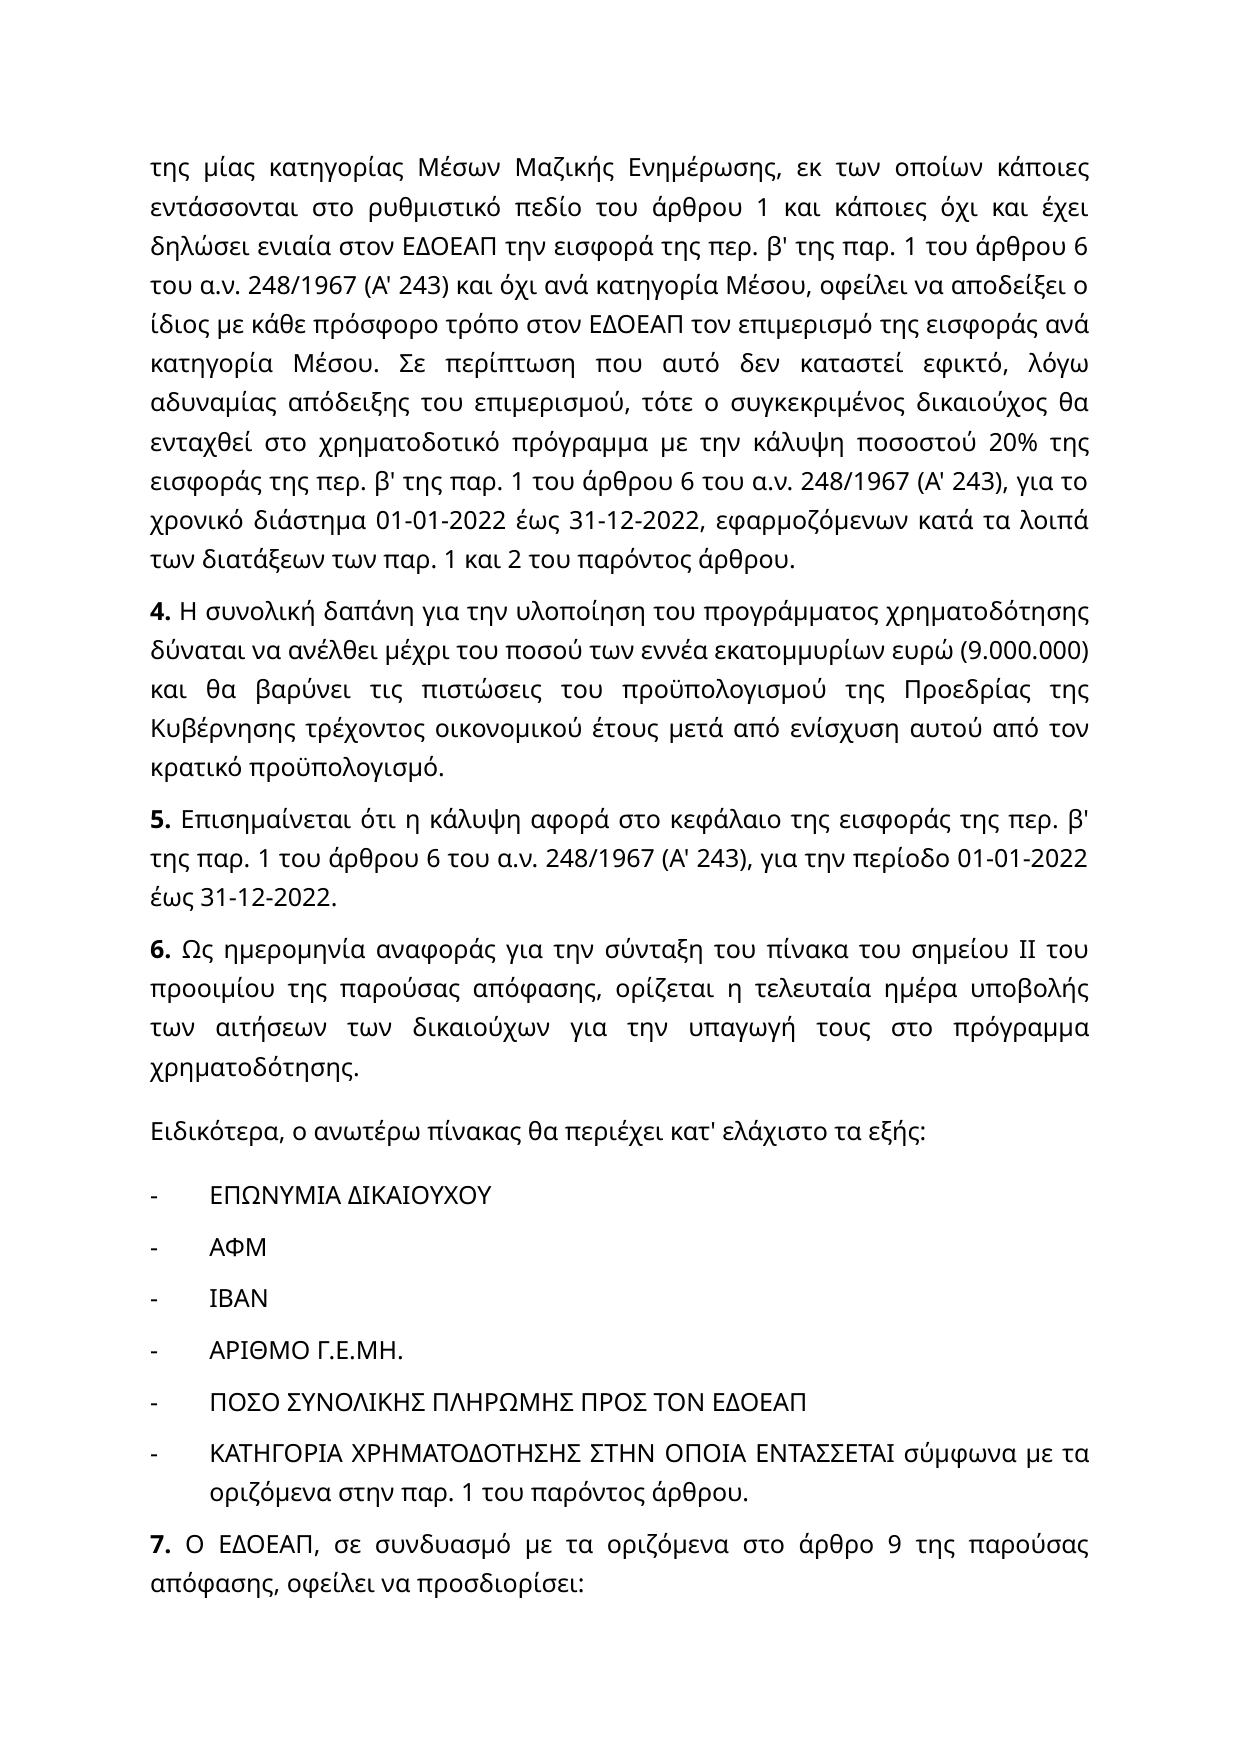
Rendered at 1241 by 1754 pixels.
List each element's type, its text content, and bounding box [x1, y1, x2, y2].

list - ΑΦΜ [150, 1229, 1090, 1263]
text Ειδικότερα, ο ανωτέρω πίνακας θα περιέχει κατ' ελάχιστο τα εξής: [150, 1113, 1090, 1147]
list - ΑΡΙΘΜΟ Γ.Ε.ΜΗ. [150, 1332, 1090, 1367]
text 6. Ως ημερομηνία αναφοράς για την σύνταξη του πίνακα του σημείου ΙΙ του προοιμίου της παρούσας απόφασης, ορίζεται η τελευταία ημέρα υποβολής των αιτήσεων των δικαιούχων για την υπαγωγή τους στο πρόγραμμα χρηματοδότησης. [150, 932, 1090, 1083]
text 4. Η συνολική δαπάνη για την υλοποίηση του προγράμματος χρηματοδότησης δύναται να ανέλθει μέχρι του ποσού των εννέα εκατομμυρίων ευρώ (9.000.000) και θα βαρύνει τις πιστώσεις του προϋπολογισμού της Προεδρίας της Κυβέρνησης τρέχοντος οικονομικού έτους μετά από ενίσχυση αυτού από τον κρατικό προϋπολογισμό. [150, 593, 1090, 784]
list - ΠΟΣΟ ΣΥΝΟΛΙΚΗΣ ΠΛΗΡΩΜΗΣ ΠΡΟΣ ΤΟΝ ΕΔΟΕΑΠ [150, 1384, 1090, 1418]
list - ΚΑΤΗΓΟΡΙΑ ΧΡΗΜΑΤΟΔΟΤΗΣΗΣ ΣΤΗΝ ΟΠΟΙΑ ΕΝΤΑΣΣΕΤΑΙ σύμφωνα με τα οριζόμενα στην παρ. 1 του παρόντος άρθρου. [150, 1436, 1090, 1509]
list - ΙΒΑΝ [150, 1281, 1090, 1315]
list - ΕΠΩΝΥΜΙΑ ΔΙΚΑΙΟΥΧΟΥ [150, 1177, 1090, 1212]
text 7. Ο ΕΔΟΕΑΠ, σε συνδυασμό με τα οριζόμενα στο άρθρο 9 της παρούσας απόφασης, οφείλει να προσδιορίσει: [150, 1527, 1090, 1600]
text της μίας κατηγορίας Μέσων Μαζικής Ενημέρωσης, εκ των οποίων κάποιες εντάσσονται στο ρυθμιστικό πεδίο του άρθρου 1 και κάποιες όχι και έχει δηλώσει ενιαία στον ΕΔΟΕΑΠ την εισφορά της περ. β' της παρ. 1 του άρθρου 6 του α.ν. 248/1967 (Α' 243) και όχι ανά κατηγορία Μέσου, οφείλει να αποδείξει ο ίδιος με κάθε πρόσφορο τρόπο στον ΕΔΟΕΑΠ τον επιμερισμό της εισφοράς ανά κατηγορία Μέσου. Σε περίπτωση που αυτό δεν καταστεί εφικτό, λόγω αδυναμίας απόδειξης του επιμερισμού, τότε ο συγκεκριμένος δικαιούχος θα ενταχθεί στο χρηματοδοτικό πρόγραμμα με την κάλυψη ποσοστού 20% της εισφοράς της περ. β' της παρ. 1 του άρθρου 6 του α.ν. 248/1967 (Α' 243), για το χρονικό διάστημα 01-01-2022 έως 31-12-2022, εφαρμοζόμενων κατά τα λοιπά των διατάξεων των παρ. 1 και 2 του παρόντος άρθρου. [150, 150, 1090, 576]
text 5. Επισημαίνεται ότι η κάλυψη αφορά στο κεφάλαιο της εισφοράς της περ. β' της παρ. 1 του άρθρου 6 του α.ν. 248/1967 (Α' 243), για την περίοδο 01-01-2022 έως 31-12-2022. [150, 802, 1090, 914]
